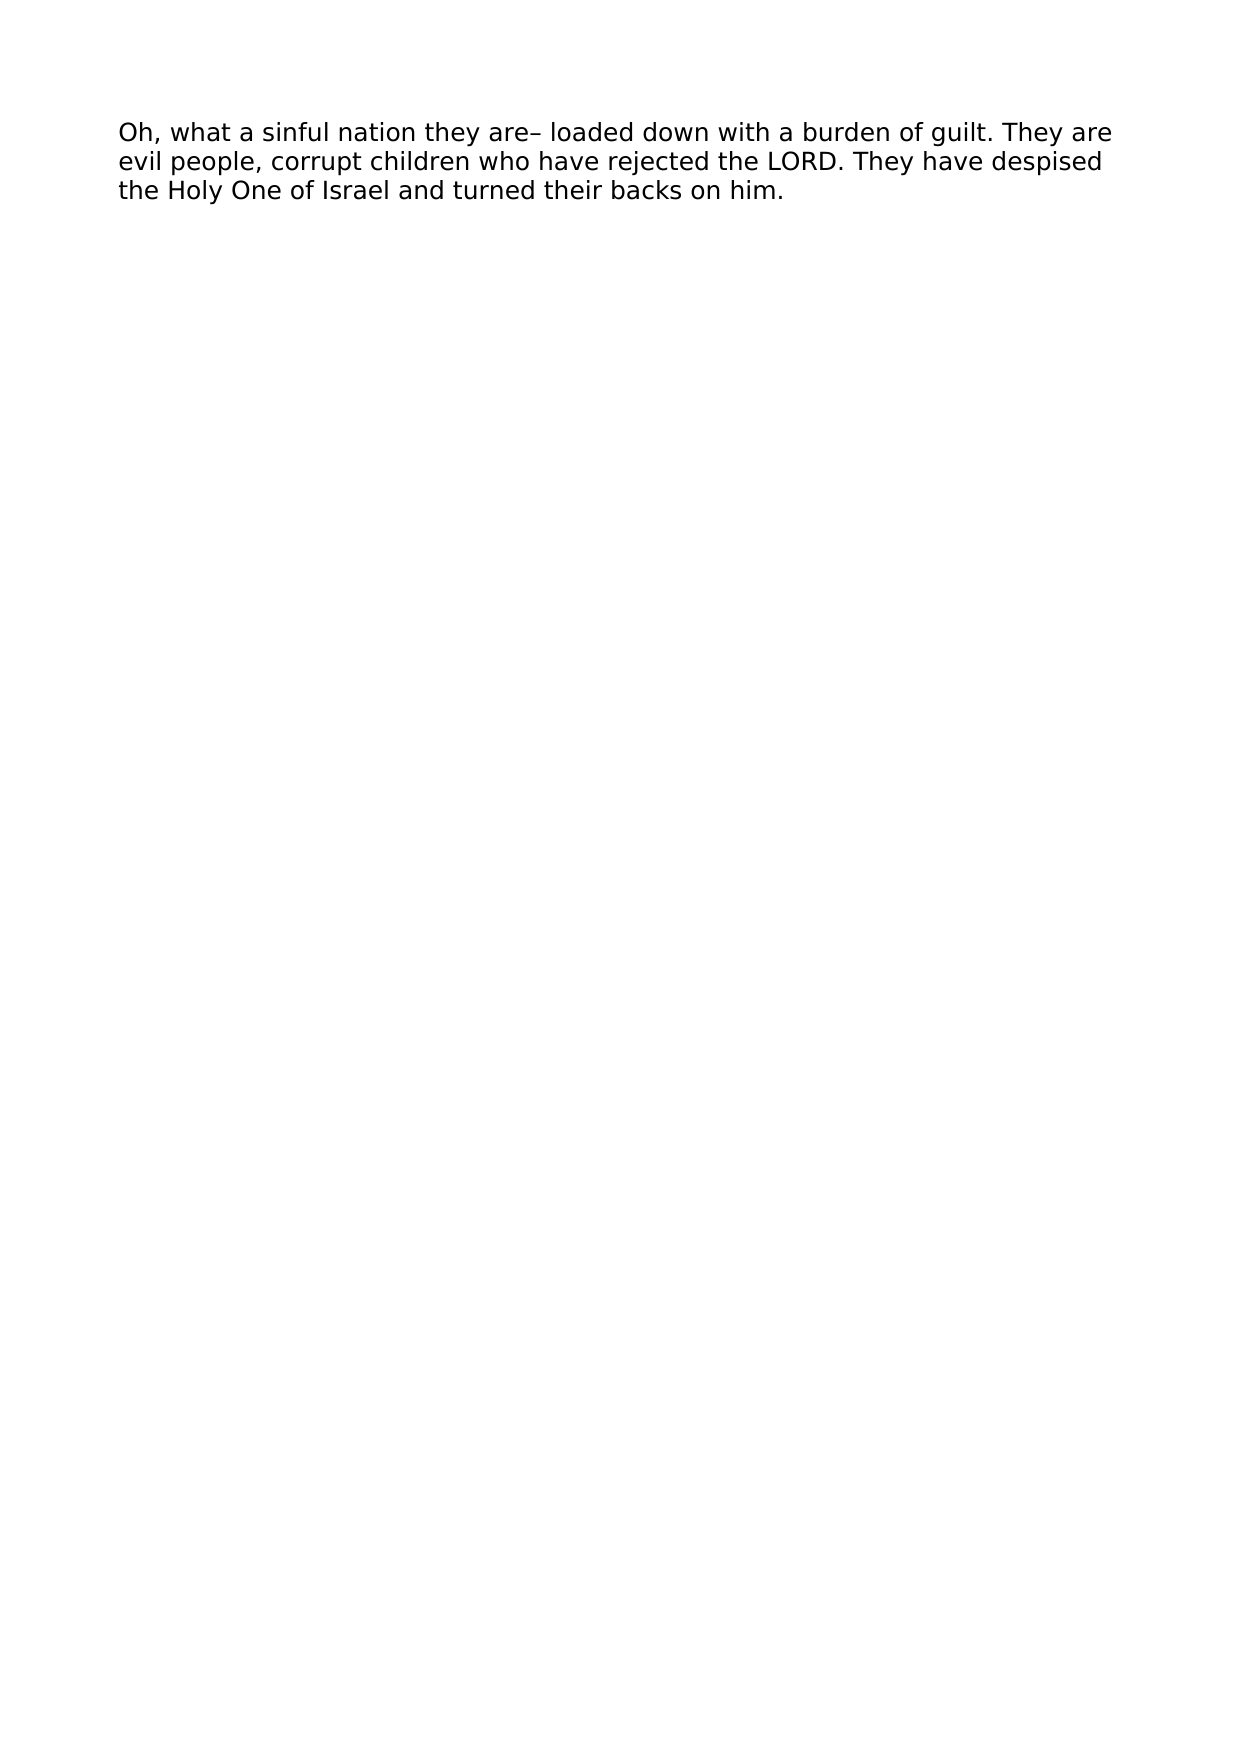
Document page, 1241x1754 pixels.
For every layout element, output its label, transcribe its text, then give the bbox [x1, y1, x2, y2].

text Oh, what a sinful nation they are– loaded down with a burden of guilt. They are evil people, corrupt children who have rejected the LORD. They have despised the Holy One of Israel and turned their backs on him. [118, 118, 1122, 206]
